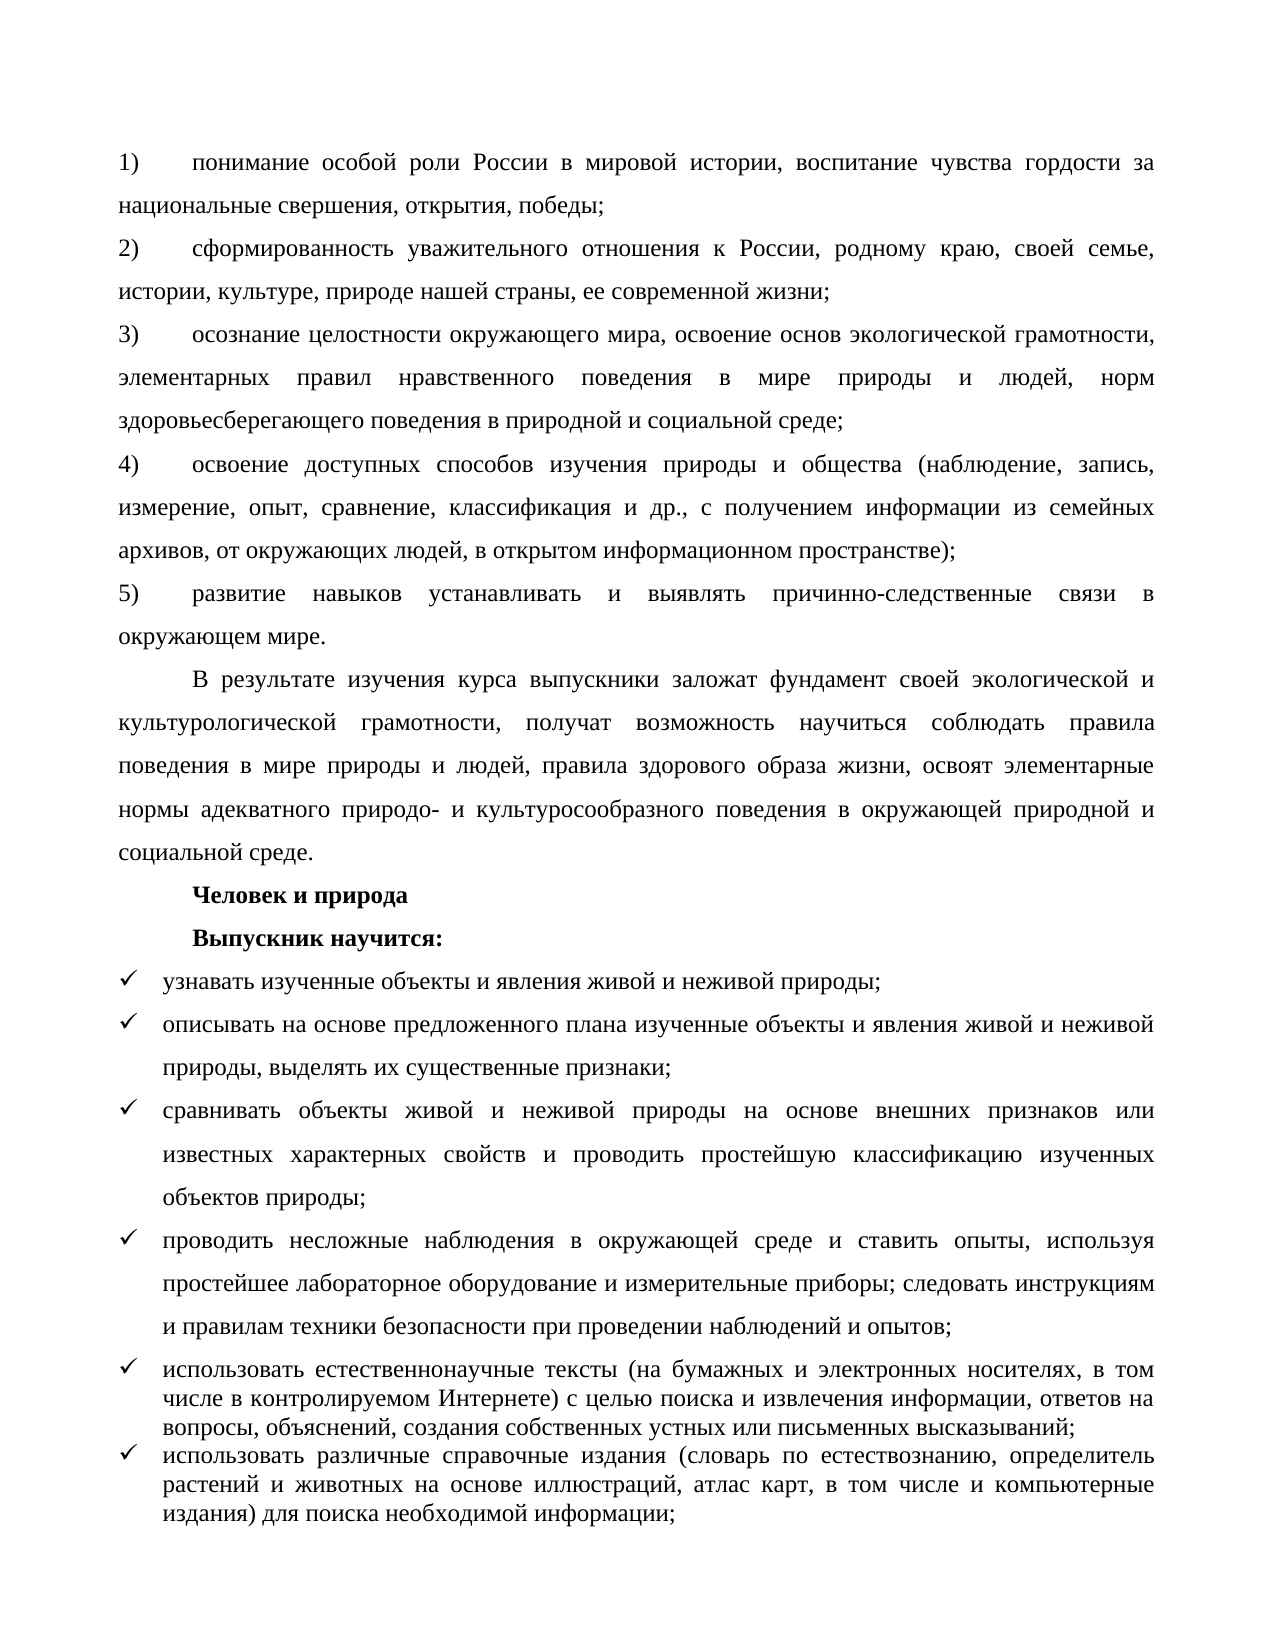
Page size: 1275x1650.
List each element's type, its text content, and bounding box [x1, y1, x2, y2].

list сравнивать объекты живой и неживой природы на основе внешних признаков или известных характерных свойств и проводить простейшую классификацию изученных объектов природы; [118, 1096, 1156, 1211]
list понимание особой роли России в мировой истории, воспитание чувства гордости за национальные свершения, открытия, победы; [118, 147, 1156, 219]
list развитие навыков устанавливать и выявлять причинно-следственные связи в окружающем мире. [118, 578, 1156, 650]
list проводить несложные наблюдения в окружающей среде и ставить опыты, используя простейшее лабораторное оборудование и измерительные приборы; следовать инструкциям и правилам техники безопасности при проведении наблюдений и опытов; [118, 1225, 1156, 1340]
text Человек и природа [192, 880, 1157, 909]
text Выпускник научится: [192, 923, 1157, 952]
list осознание целостности окружающего мира, освоение основ экологической грамотности, элементарных правил нравственного поведения в мире природы и людей, норм здоровьесберегающего поведения в природной и социальной среде; [118, 319, 1156, 434]
text В результате изучения курса выпускники заложат фундамент своей экологической и культурологической грамотности, получат возможность научиться соблюдать правила поведения в мире природы и людей, правила здорового образа жизни, освоят элементарные нормы адекватного природо- и культуросообразного поведения в окружающей природной и социальной среде. [118, 664, 1156, 866]
list узнавать изученные объекты и явления живой и неживой природы; [118, 966, 1156, 995]
list использовать различные справочные издания (словарь по естествознанию, определитель растений и животных на основе иллюстраций, атлас карт, в том числе и компьютерные издания) для поиска необходимой информации; [118, 1441, 1156, 1527]
list сформированность уважительного отношения к России, родному краю, своей семье, истории, культуре, природе нашей страны, ее современной жизни; [118, 233, 1156, 305]
list освоение доступных способов изучения природы и общества (наблюдение, запись, измерение, опыт, сравнение, классификация и др., с получением информации из семейных архивов, от окружающих людей, в открытом информационном пространстве); [118, 449, 1156, 564]
list использовать естественно­научные тексты (на бумажных и электронных носителях, в том числе в контролируемом Интернете) с целью поиска и извлечения информации, ответов на вопросы, объяснений, создания собственных устных или письменных высказываний; [118, 1354, 1156, 1441]
list описывать на основе предложенного плана изученные объекты и явления живой и неживой природы, выделять их существенные признаки; [118, 1009, 1156, 1081]
